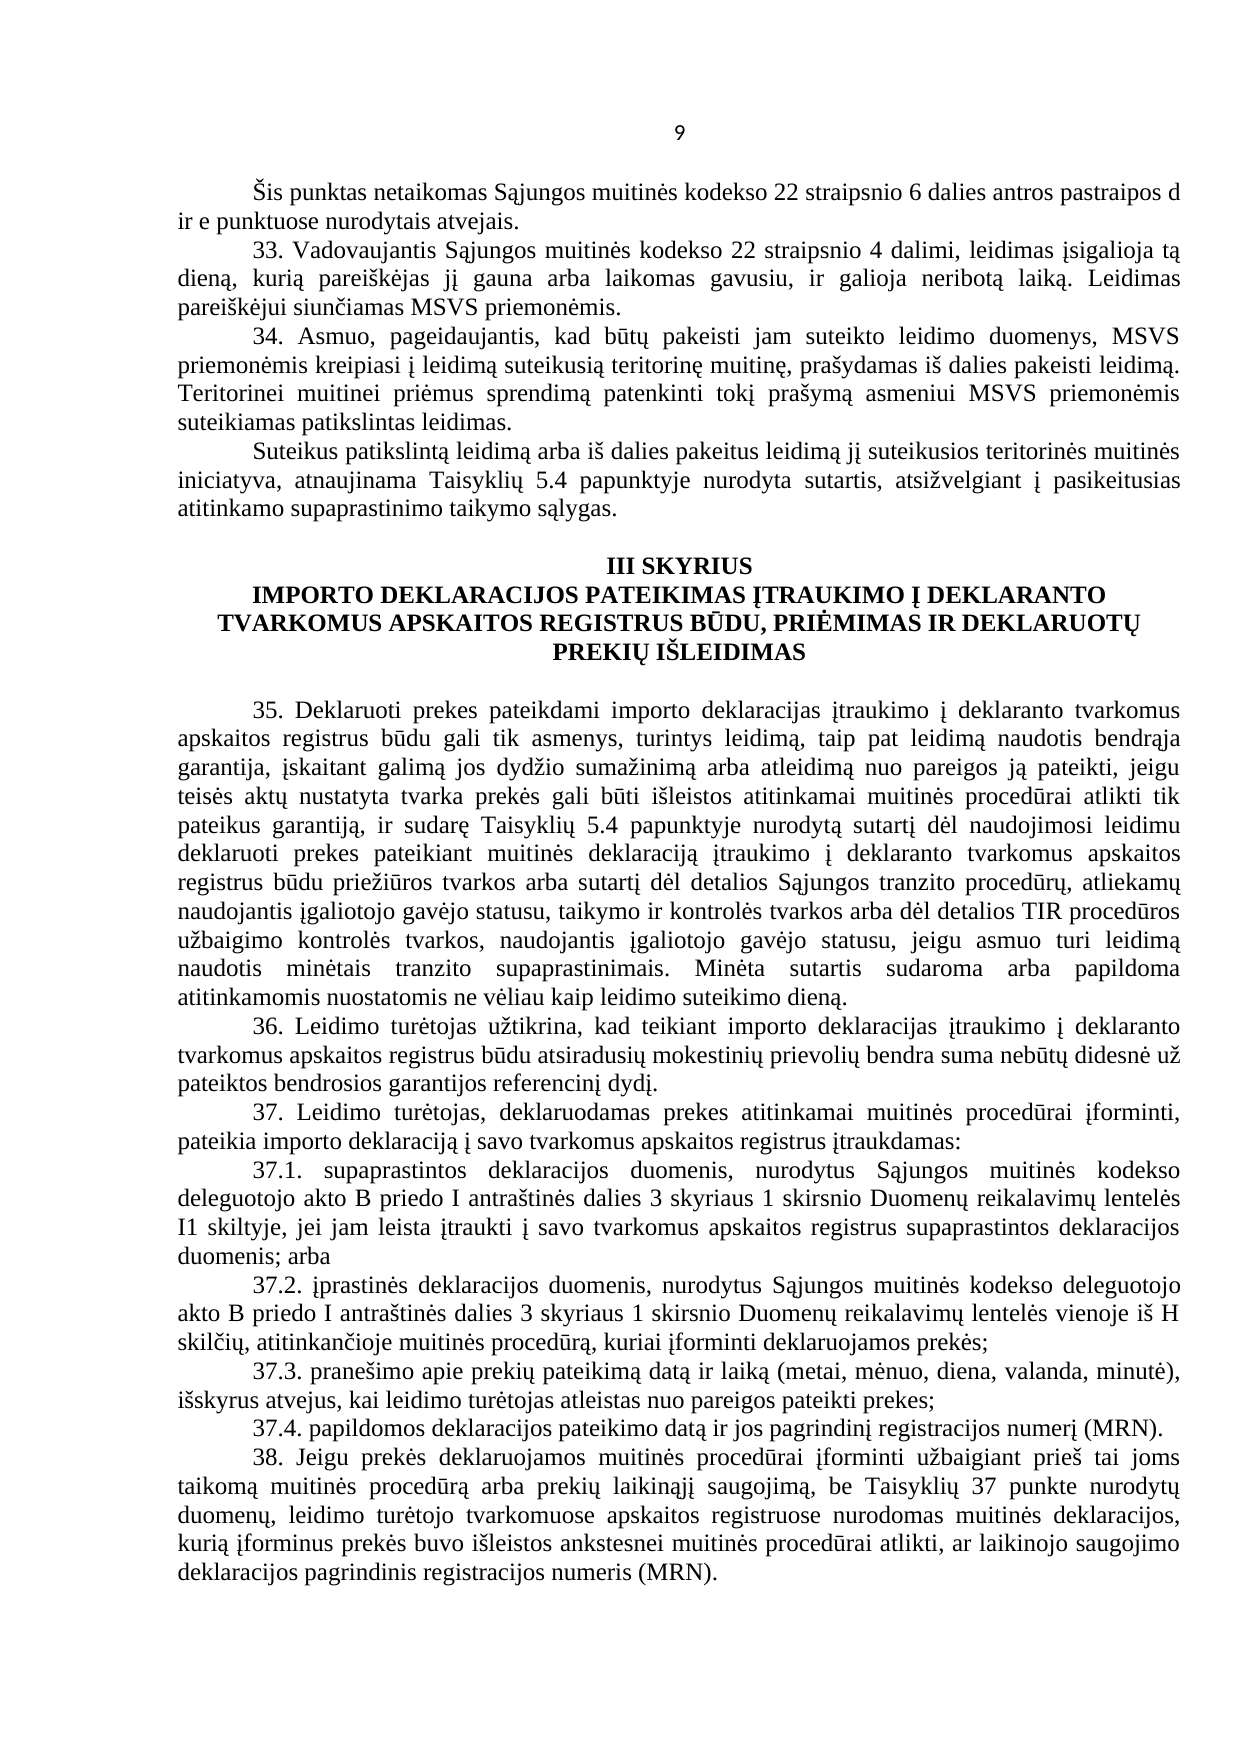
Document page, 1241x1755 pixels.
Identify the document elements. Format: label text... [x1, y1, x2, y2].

text 38. Jeigu prekės deklaruojamos muitinės procedūrai įforminti užbaigiant prieš tai joms taikomą muitinės procedūrą arba prekių laikinąjį saugojimą, be Taisyklių 37 punkte nurodytų duomenų, leidimo turėtojo tvarkomuose apskaitos registruose nurodomas muitinės deklaracijos, kurią įforminus prekės buvo išleistos ankstesnei muitinės procedūrai atlikti, ar laikinojo saugojimo deklaracijos pagrindinis registracijos numeris (MRN). [177, 1442, 1181, 1586]
text 37.2. įprastinės deklaracijos duomenis, nurodytus Sąjungos muitinės kodekso deleguotojo akto B priedo I antraštinės dalies 3 skyriaus 1 skirsnio Duomenų reikalavimų lentelės vienoje iš H skilčių, atitinkančioje muitinės procedūrą, kuriai įforminti deklaruojamos prekės; [177, 1270, 1181, 1356]
text 34. Asmuo, pageidaujantis, kad būtų pakeisti jam suteikto leidimo duomenys, MSVS priemonėmis kreipiasi į leidimą suteikusią teritorinę muitinę, prašydamas iš dalies pakeisti leidimą. Teritorinei muitinei priėmus sprendimą patenkinti tokį prašymą asmeniui MSVS priemonėmis suteikiamas patikslintas leidimas. [177, 321, 1181, 436]
text Suteikus patikslintą leidimą arba iš dalies pakeitus leidimą jį suteikusios teritorinės muitinės iniciatyva, atnaujinama Taisyklių 5.4 papunktyje nurodyta sutartis, atsižvelgiant į pasikeitusias atitinkamo supaprastinimo taikymo sąlygas. [177, 436, 1181, 522]
text IMPORTO DEKLARACIJOS PATEIKIMAS ĮTraukimo į DEKLARANTO TVARKOMUS APSKAITOS REGISTRUS BŪDU, PRIĖMIMAS IR DEKLARUOTŲ PREKIŲ IŠLEIDIMAS [177, 580, 1181, 666]
text Šis punktas netaikomas Sąjungos muitinės kodekso 22 straipsnio 6 dalies antros pastraipos d ir e punktuose nurodytais atvejais. [177, 177, 1181, 235]
text 35. Deklaruoti prekes pateikdami importo deklaracijas įtraukimo į deklaranto tvarkomus apskaitos registrus būdu gali tik asmenys, turintys leidimą, taip pat leidimą naudotis bendrąja garantija, įskaitant galimą jos dydžio sumažinimą arba atleidimą nuo pareigos ją pateikti, jeigu teisės aktų nustatyta tvarka prekės gali būti išleistos atitinkamai muitinės procedūrai atlikti tik pateikus garantiją, ir sudarę Taisyklių 5.4 papunktyje nurodytą sutartį dėl naudojimosi leidimu deklaruoti prekes pateikiant muitinės deklaraciją įtraukimo į deklaranto tvarkomus apskaitos registrus būdu priežiūros tvarkos arba sutartį dėl detalios Sąjungos tranzito procedūrų, atliekamų naudojantis įgaliotojo gavėjo statusu, taikymo ir kontrolės tvarkos arba dėl detalios TIR procedūros užbaigimo kontrolės tvarkos, naudojantis įgaliotojo gavėjo statusu, jeigu asmuo turi leidimą naudotis minėtais tranzito supaprastinimais. Minėta sutartis sudaroma arba papildoma atitinkamomis nuostatomis ne vėliau kaip leidimo suteikimo dieną. [177, 695, 1181, 1011]
text 36. Leidimo turėtojas užtikrina, kad teikiant importo deklaracijas įtraukimo į deklaranto tvarkomus apskaitos registrus būdu atsiradusių mokestinių prievolių bendra suma nebūtų didesnė už pateiktos bendrosios garantijos referencinį dydį. [177, 1011, 1181, 1097]
text 37. Leidimo turėtojas, deklaruodamas prekes atitinkamai muitinės procedūrai įforminti, pateikia importo deklaraciją į savo tvarkomus apskaitos registrus įtraukdamas: [177, 1097, 1181, 1155]
text III SKYRIUS [177, 551, 1181, 580]
text 33. Vadovaujantis Sąjungos muitinės kodekso 22 straipsnio 4 dalimi, leidimas įsigalioja tą dieną, kurią pareiškėjas jį gauna arba laikomas gavusiu, ir galioja neribotą laiką. Leidimas pareiškėjui siunčiamas MSVS priemonėmis. [177, 235, 1181, 321]
text 37.1. supaprastintos deklaracijos duomenis, nurodytus Sąjungos muitinės kodekso deleguotojo akto B priedo I antraštinės dalies 3 skyriaus 1 skirsnio Duomenų reikalavimų lentelės I1 skiltyje, jei jam leista įtraukti į savo tvarkomus apskaitos registrus supaprastintos deklaracijos duomenis; arba [177, 1155, 1181, 1270]
text 37.4. papildomos deklaracijos pateikimo datą ir jos pagrindinį registracijos numerį (MRN). [177, 1413, 1181, 1442]
text 37.3. pranešimo apie prekių pateikimą datą ir laiką (metai, mėnuo, diena, valanda, minutė), išskyrus atvejus, kai leidimo turėtojas atleistas nuo pareigos pateikti prekes; [177, 1356, 1181, 1413]
